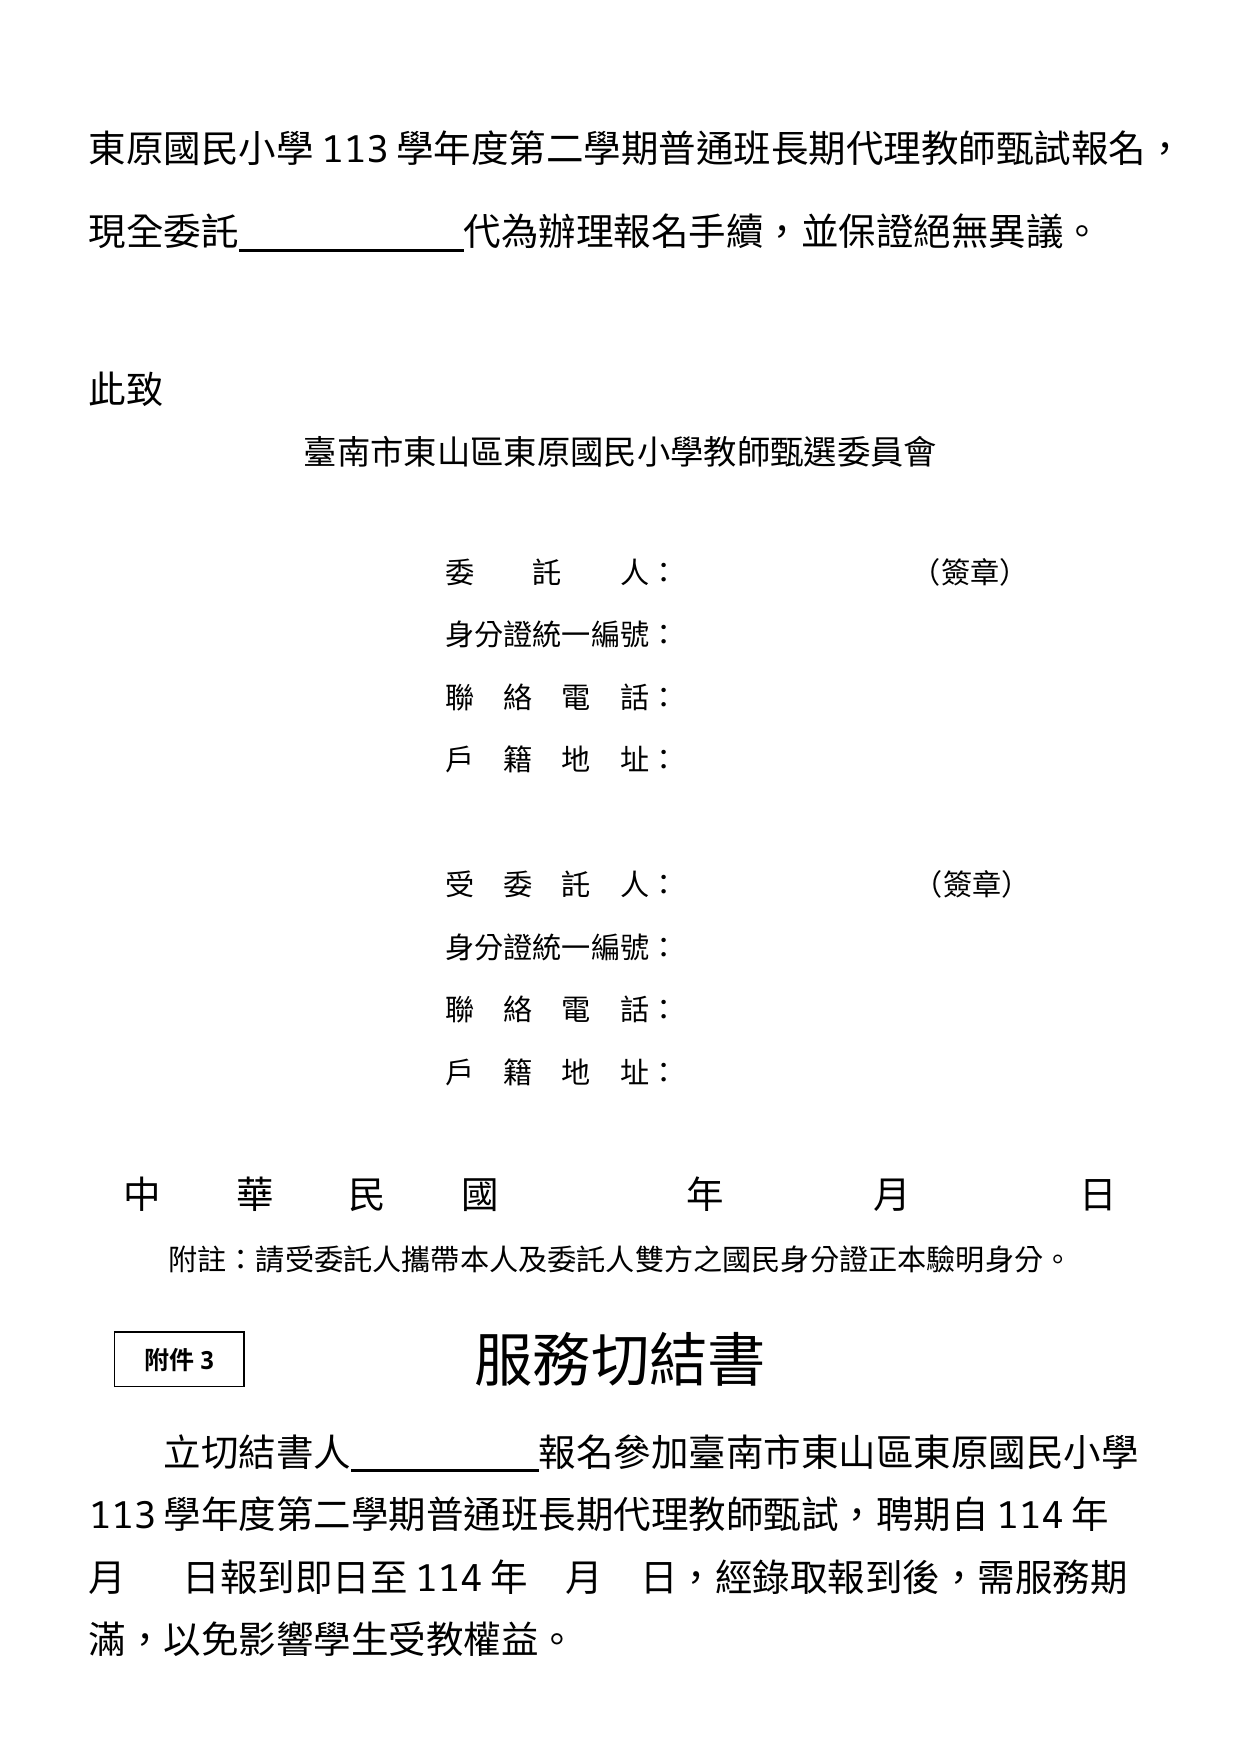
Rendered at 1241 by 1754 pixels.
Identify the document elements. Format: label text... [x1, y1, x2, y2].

text 受 委 託 人： （簽章） [439, 846, 1152, 908]
text 此致 [89, 346, 1152, 408]
text 立切結書人 報名參加臺南市東山區東原國民小學113學年度第二學期普通班長期代理教師甄試，聘期自114年 月 日報到即日至114年 月 日，經錄取報到後，需服務期滿，以免影響學生受教權益。 [89, 1408, 1152, 1658]
text 身分證統一編號： [439, 908, 1152, 971]
text 聯 絡 電 話： [439, 658, 1152, 721]
text 中 華 民 國 年 月 日 [89, 1158, 1152, 1221]
text 附註：請受委託人攜帶本人及委託人雙方之國民身分證正本驗明身分。 [89, 1221, 1152, 1283]
text 臺南市東山區東原國民小學教師甄選委員會 [89, 408, 1152, 471]
text 身分證統一編號： [439, 596, 1152, 658]
text 附件3 [130, 1340, 228, 1376]
text 戶 籍 地 址： [439, 1033, 1152, 1096]
text 委 託 人： （簽章） [439, 533, 1152, 596]
text 服務切結書 [89, 1283, 1152, 1408]
text 東原國民小學113學年度第二學期普通班長期代理教師甄試報名，現全委託 代為辦理報名手續，並保證絕無異議。 [89, 96, 1152, 262]
text 聯 絡 電 話： [439, 971, 1152, 1033]
text 戶 籍 地 址： [439, 721, 1152, 783]
